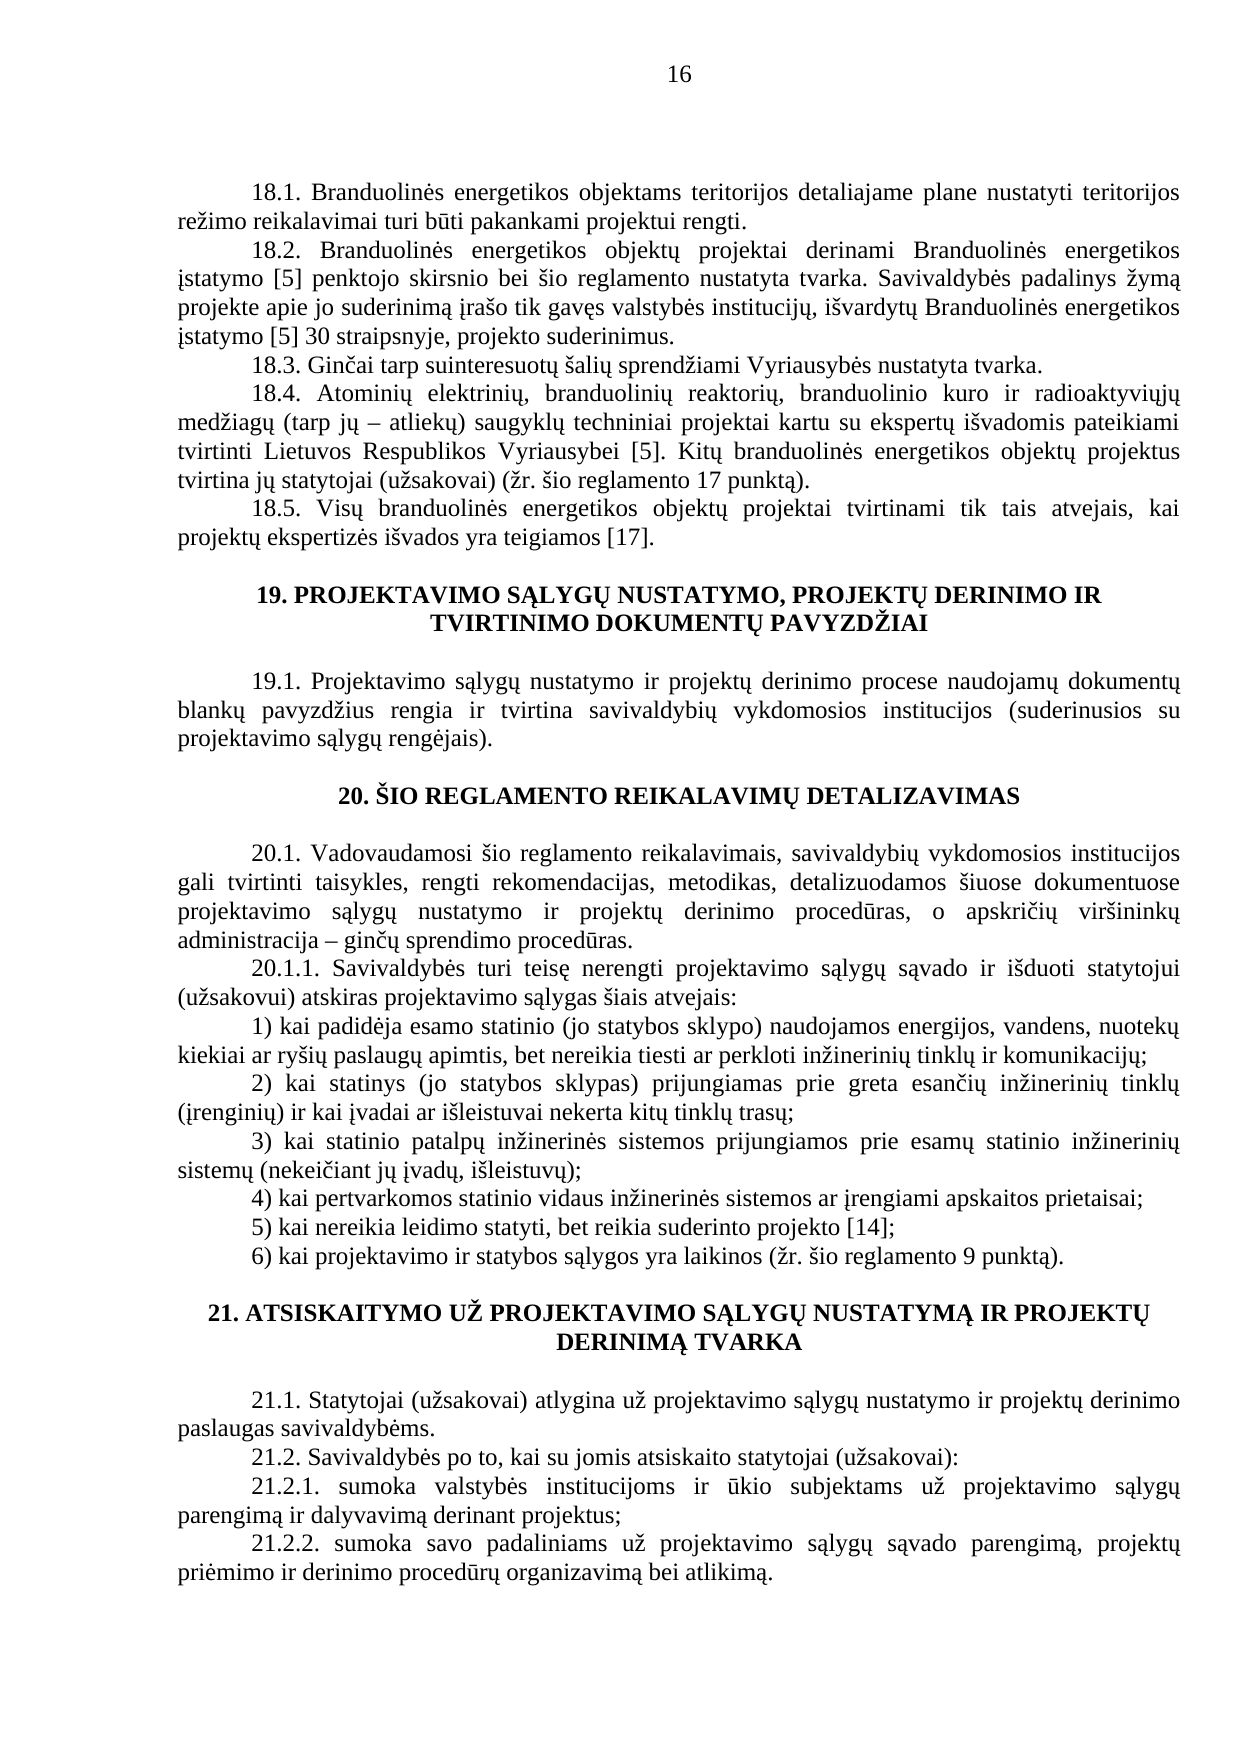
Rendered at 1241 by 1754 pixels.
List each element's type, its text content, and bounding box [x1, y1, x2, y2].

text 18.2. Branduolinės energetikos objektų projektai derinami Branduolinės energetikos įstatymo [5] penktojo skirsnio bei šio reglamento nustatyta tvarka. Savivaldybės padalinys žymą projekte apie jo suderinimą įrašo tik gavęs valstybės institucijų, išvardytų Branduolinės energetikos įstatymo [5] 30 straipsnyje, projekto suderinimus. [177, 235, 1181, 350]
text 18.3. Ginčai tarp suinteresuotų šalių sprendžiami Vyriausybės nustatyta tvarka. [177, 350, 1181, 378]
text 19. PROJEKTAVIMO SĄLYGŲ NUSTATYMO, PROJEKTŲ DERINIMO IR TVIRTINIMO DOKUMENTŲ PAVYZDŽIAI [177, 580, 1181, 637]
text 5) kai nereikia leidimo statyti, bet reikia suderinto projekto [14]; [177, 1212, 1181, 1241]
text 3) kai statinio patalpų inžinerinės sistemos prijungiamos prie esamų statinio inžinerinių sistemų (nekeičiant jų įvadų, išleistuvų); [177, 1126, 1181, 1183]
text 6) kai projektavimo ir statybos sąlygos yra laikinos (žr. šio reglamento 9 punktą). [177, 1241, 1181, 1270]
text 21.2.1. sumoka valstybės institucijoms ir ūkio subjektams už projektavimo sąlygų parengimą ir dalyvavimą derinant projektus; [177, 1471, 1181, 1528]
text 18.1. Branduolinės energetikos objektams teritorijos detaliajame plane nustatyti teritorijos režimo reikalavimai turi būti pakankami projektui rengti. [177, 177, 1181, 235]
text 18.5. Visų branduolinės energetikos objektų projektai tvirtinami tik tais atvejais, kai projektų ekspertizės išvados yra teigiamos [17]. [177, 493, 1181, 551]
text 18.4. Atominių elektrinių, branduolinių reaktorių, branduolinio kuro ir radioaktyviųjų medžiagų (tarp jų – atliekų) saugyklų techniniai projektai kartu su ekspertų išvadomis pateikiami tvirtinti Lietuvos Respublikos Vyriausybei [5]. Kitų branduolinės energetikos objektų projektus tvirtina jų statytojai (užsakovai) (žr. šio reglamento 17 punktą). [177, 378, 1181, 493]
text 4) kai pertvarkomos statinio vidaus inžinerinės sistemos ar įrengiami apskaitos prietaisai; [177, 1183, 1181, 1212]
text 20.1.1. Savivaldybės turi teisę nerengti projektavimo sąlygų sąvado ir išduoti statytojui (užsakovui) atskiras projektavimo sąlygas šiais atvejais: [177, 953, 1181, 1011]
text 2) kai statinys (jo statybos sklypas) prijungiamas prie greta esančių inžinerinių tinklų (įrenginių) ir kai įvadai ar išleistuvai nekerta kitų tinklų trasų; [177, 1068, 1181, 1126]
text 1) kai padidėja esamo statinio (jo statybos sklypo) naudojamos energijos, vandens, nuotekų kiekiai ar ryšių paslaugų apimtis, bet nereikia tiesti ar perkloti inžinerinių tinklų ir komunikacijų; [177, 1011, 1181, 1068]
text 21. ATSISKAITYMO UŽ PROJEKTAVIMO SĄLYGŲ NUSTATYMĄ IR PROJEKTŲ DERINIMĄ TVARKA [177, 1298, 1181, 1356]
text 19.1. Projektavimo sąlygų nustatymo ir projektų derinimo procese naudojamų dokumentų blankų pavyzdžius rengia ir tvirtina savivaldybių vykdomosios institucijos (suderinusios su projektavimo sąlygų rengėjais). [177, 666, 1181, 752]
text 20.1. Vadovaudamosi šio reglamento reikalavimais, savivaldybių vykdomosios institucijos gali tvirtinti taisykles, rengti rekomendacijas, metodikas, detalizuodamos šiuose dokumentuose projektavimo sąlygų nustatymo ir projektų derinimo procedūras, o apskričių viršininkų administracija – ginčų sprendimo procedūras. [177, 838, 1181, 953]
text 21.1. Statytojai (užsakovai) atlygina už projektavimo sąlygų nustatymo ir projektų derinimo paslaugas savivaldybėms. [177, 1385, 1181, 1442]
text 21.2.2. sumoka savo padaliniams už projektavimo sąlygų sąvado parengimą, projektų priėmimo ir derinimo procedūrų organizavimą bei atlikimą. [177, 1528, 1181, 1586]
text 20. ŠIO REGLAMENTO REIKALAVIMŲ DETALIZAVIMAS [177, 781, 1181, 810]
text 21.2. Savivaldybės po to, kai su jomis atsiskaito statytojai (užsakovai): [177, 1442, 1181, 1471]
